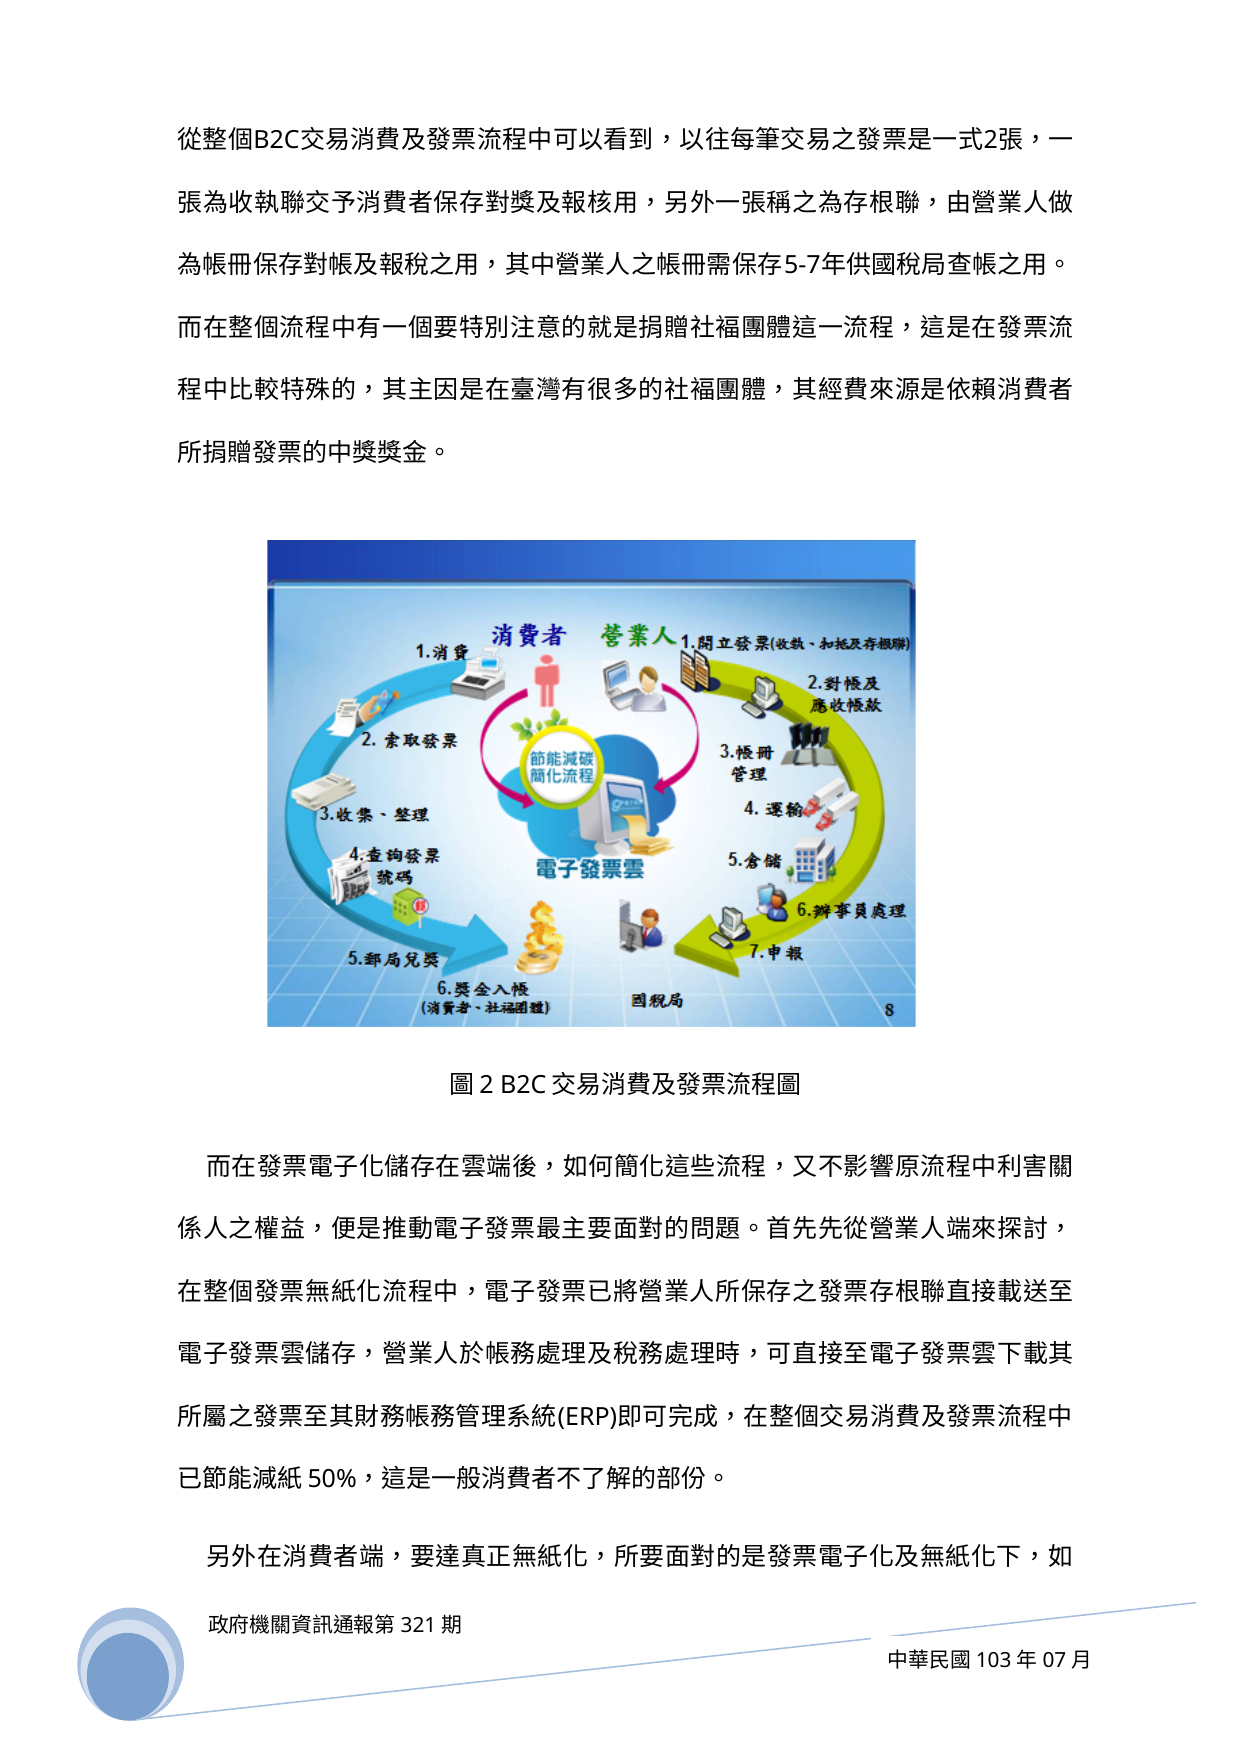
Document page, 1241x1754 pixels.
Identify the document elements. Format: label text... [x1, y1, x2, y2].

subtitle 圖2 B2C交易消費及發票流程圖 [177, 1041, 1073, 1104]
text 而在發票電子化儲存在雲端後，如何簡化這些流程，又不影響原流程中利害關係人之權益，便是推動電子發票最主要面對的問題。首先先從營業人端來探討，在整個發票無紙化流程中，電子發票已將營業人所保存之發票存根聯直接載送至電子發票雲儲存，營業人於帳務處理及稅務處理時，可直接至電子發票雲下載其所屬之發票至其財務帳務管理系統(ERP)即可完成，在整個交易消費及發票流程中已節能減紙50%，這是一般消費者不了解的部份。 [177, 1122, 1073, 1497]
text 另外在消費者端，要達真正無紙化，所要面對的是發票電子化及無紙化下，如 [177, 1512, 1073, 1575]
text 從整個B2C交易消費及發票流程中可以看到，以往每筆交易之發票是一式2張，一張為收執聯交予消費者保存對獎及報核用，另外一張稱之為存根聯，由營業人做為帳冊保存對帳及報稅之用，其中營業人之帳冊需保存5-7年供國稅局查帳之用。而在整個流程中有一個要特別注意的就是捐贈社褔團體這一流程，這是在發票流程中比較特殊的，其主因是在臺灣有很多的社褔團體，其經費來源是依賴消費者所捐贈發票的中獎獎金。 [177, 96, 1073, 471]
